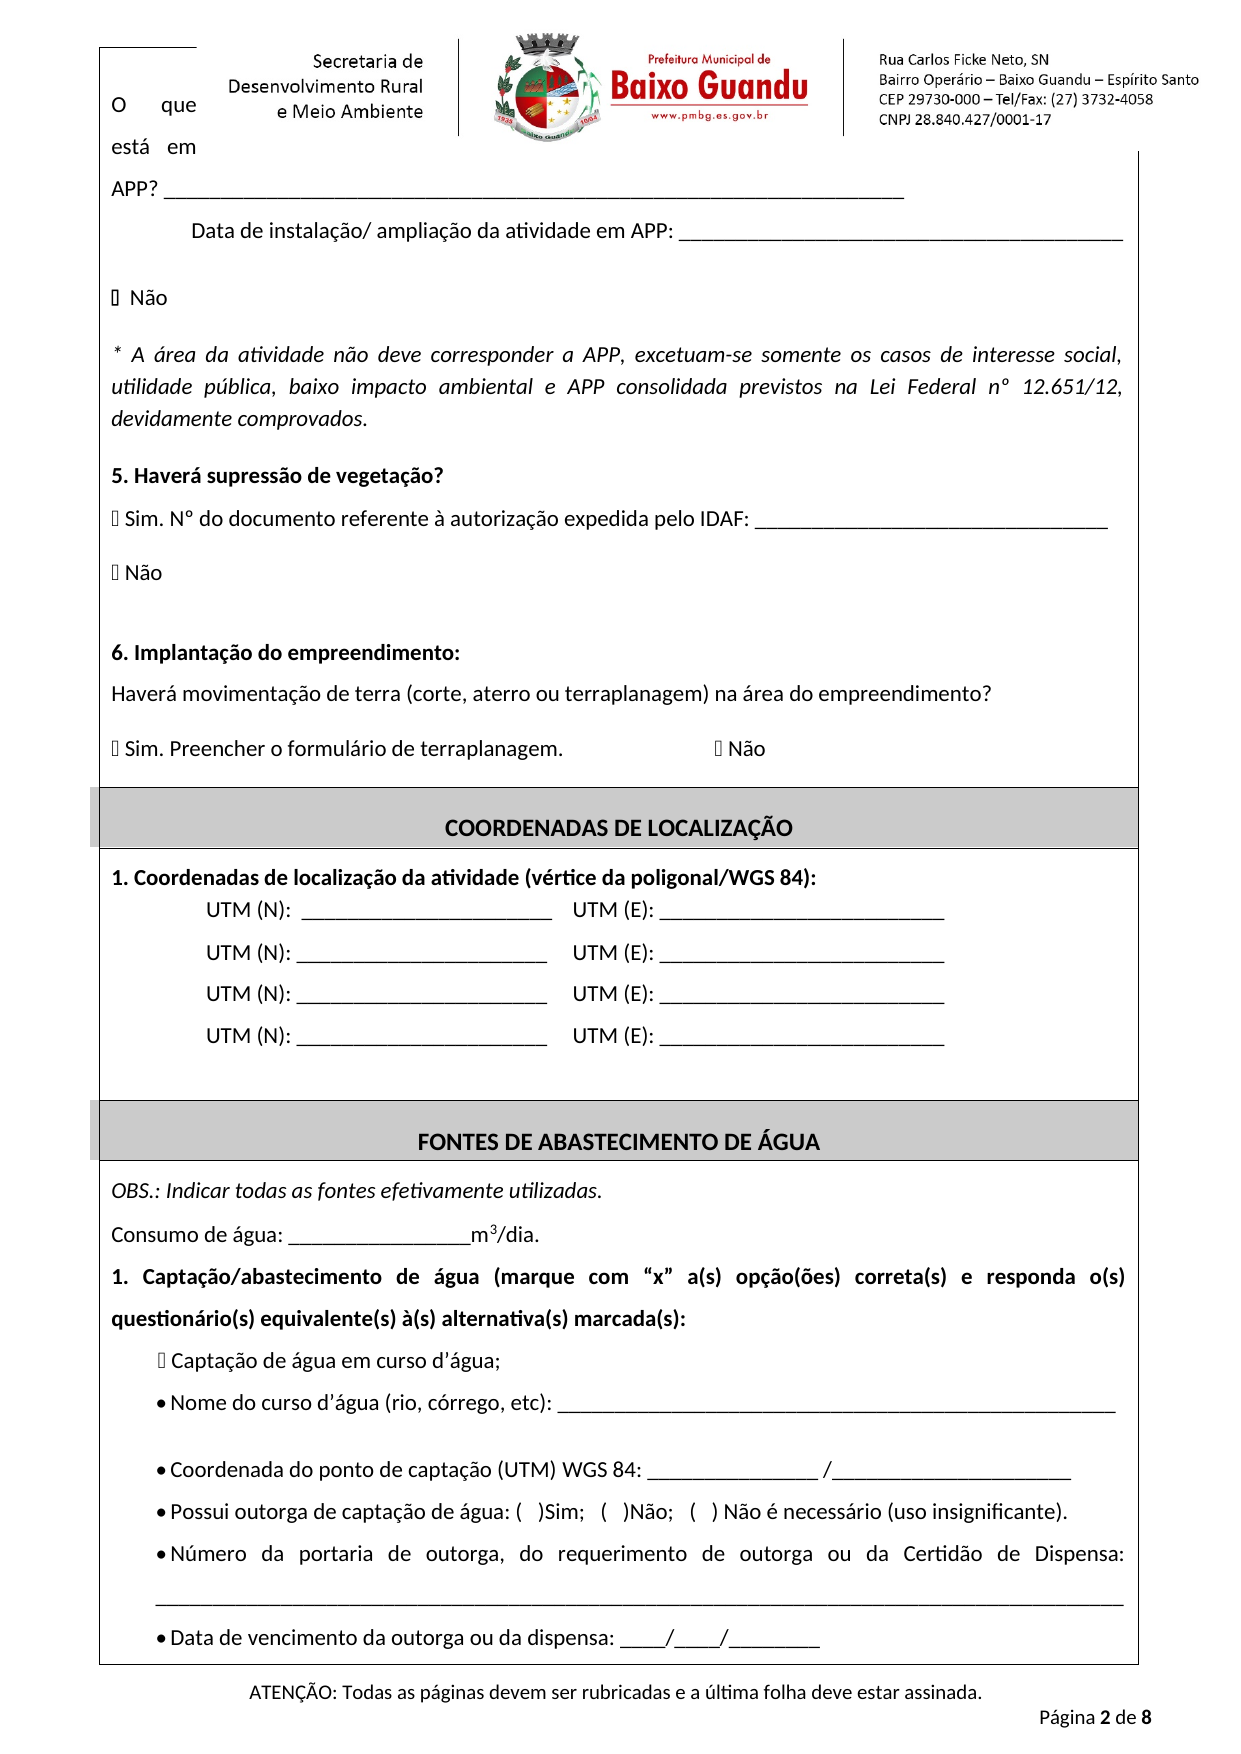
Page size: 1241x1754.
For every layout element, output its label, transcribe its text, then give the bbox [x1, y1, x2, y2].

table_cell OBS.: Indicar todas as fontes efetivamente utilizadas. Consumo de água: ________________m3/dia. 1. Captação/abastecimento de água (marque com “x” a(s) opção(ões) correta(s) e responda o(s) questionário(s) equivalente(s) à(s) alternativa(s) marcada(s):  Captação de água em curso d’água; • Nome do curso d’água (rio, córrego, etc): _________________________________________________ • Coordenada do ponto de captação (UTM) WGS 84: _______________ /_____________________ • Possui outorga de captação de água: ( )Sim; ( )Não; ( ) Não é necessário (uso insignificante). • Número da portaria de outorga, do requerimento de outorga ou da Certidão de Dispensa: _____________________________________________________________________________________ • Data de vencimento da outorga ou da dispensa: ____/____/________ [100, 1161, 1138, 1664]
table_cell O que está em APP? _________________________________________________________________ Data de instalação/ ampliação da atividade em APP: _______________________________________  Não * A área da atividade não deve corresponder a APP, excetuam-se somente os casos de interesse social, utilidade pública, baixo impacto ambiental e APP consolidada previstos na Lei Federal nº 12.651/12, devidamente comprovados. 5. Haverá supressão de vegetação?  Sim. Nº do documento referente à autorização expedida pelo IDAF: _______________________________  Não 6. Implantação do empreendimento: Haverá movimentação de terra (corte, aterro ou terraplanagem) na área do empreendimento?  Sim. Preencher o formulário de terraplanagem.  Não [100, 48, 1138, 787]
table_cell [90, 1160, 99, 1664]
table_cell FONTES DE ABASTECIMENTO DE ÁGUA [100, 1101, 1138, 1160]
table_cell [90, 848, 99, 1099]
table_cell 1. Coordenadas de localização da atividade (vértice da poligonal/WGS 84): UTM (N): ______________________ UTM (E): _________________________ UTM (N): ______________________ UTM (E): _________________________ UTM (N): ______________________ UTM (E): _________________________ UTM (N): ______________________ UTM (E): _________________________ [100, 849, 1138, 1099]
table_cell [90, 787, 99, 847]
table_cell [90, 1100, 99, 1160]
table_cell [90, 47, 99, 787]
table_cell COORDENADAS DE LOCALIZAÇÃO [100, 788, 1138, 847]
